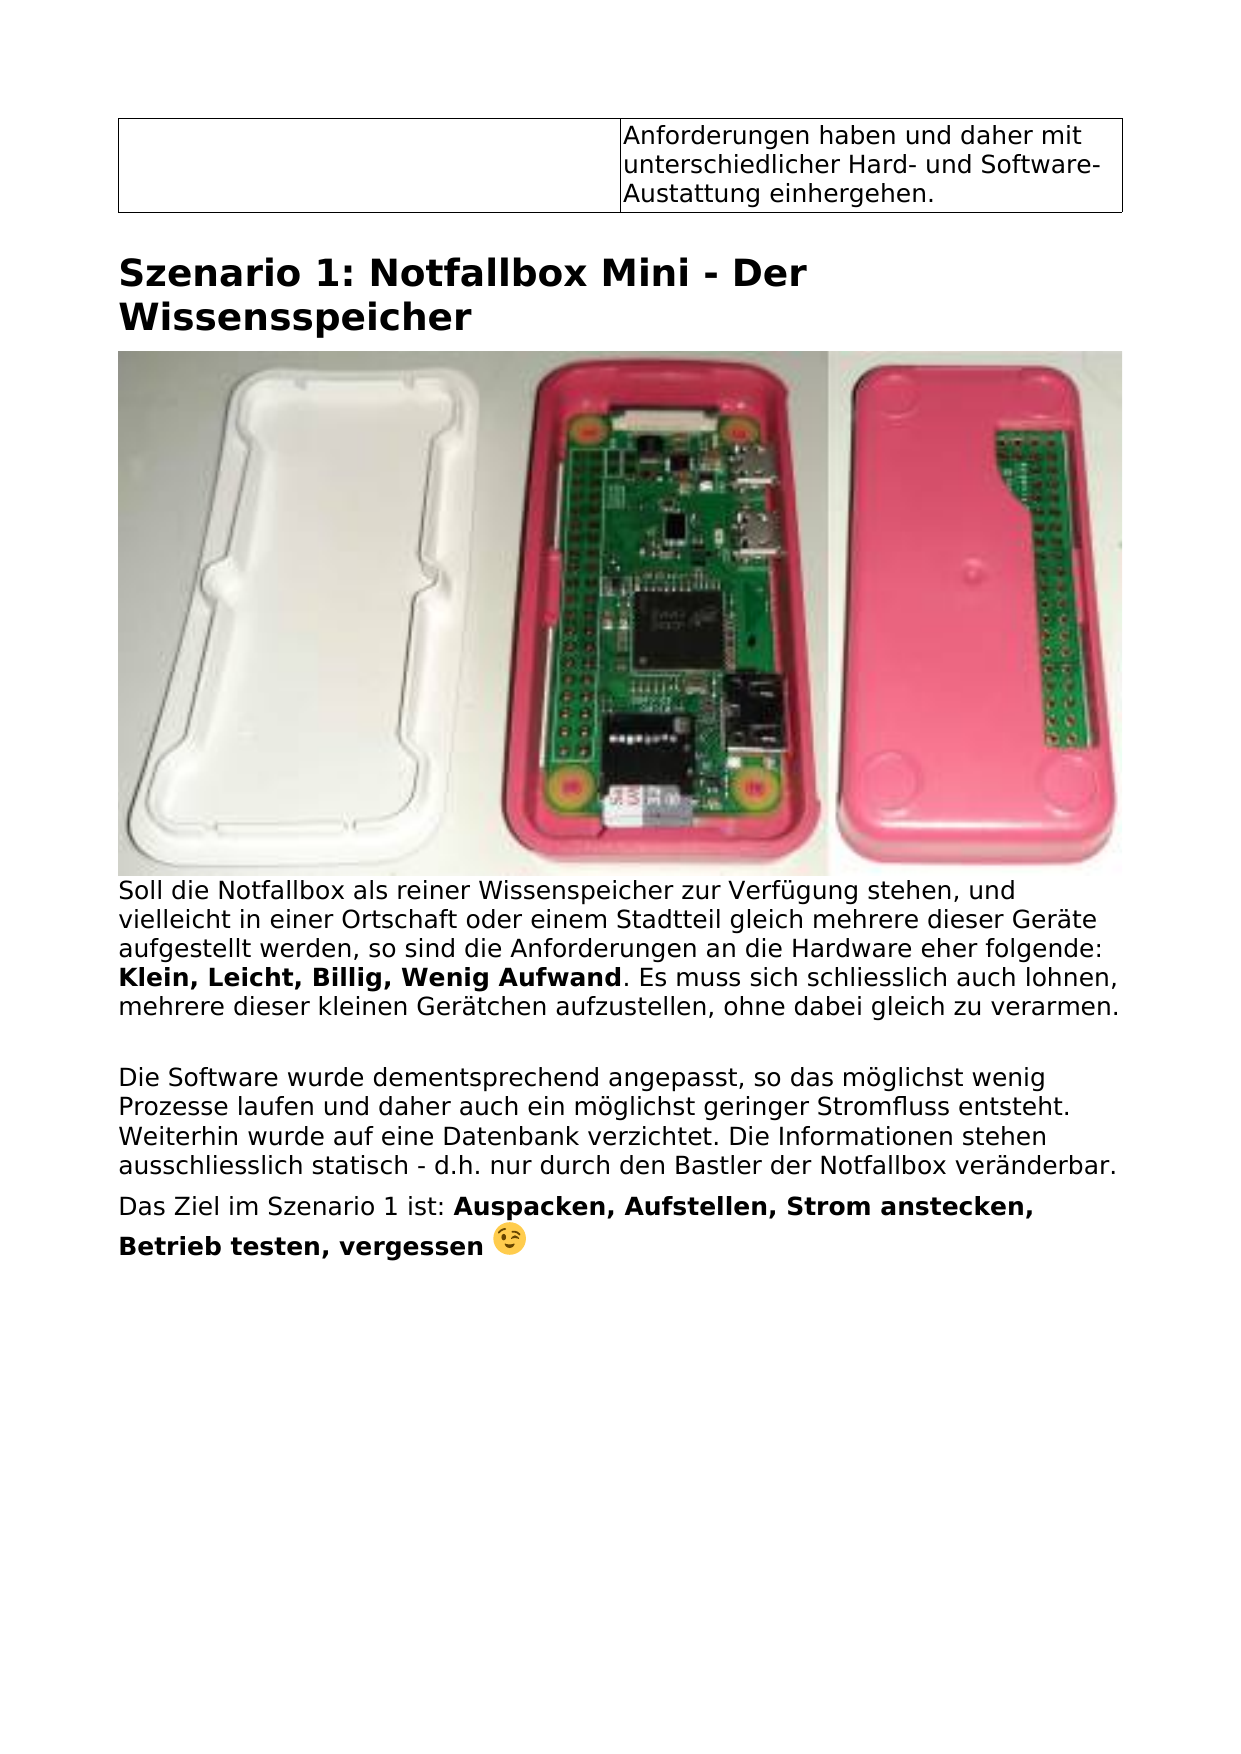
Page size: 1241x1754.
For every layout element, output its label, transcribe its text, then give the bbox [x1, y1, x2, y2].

subtitle Szenario 1: Notfallbox Mini - Der Wissensspeicher [118, 251, 1122, 339]
text Die Software wurde dementsprechend angepasst, so das möglichst wenig Prozesse laufen und daher auch ein möglichst geringer Stromfluss entsteht. Weiterhin wurde auf eine Datenbank verzichtet. Die Informationen stehen ausschliesslich statisch - d.h. nur durch den Bastler der Notfallbox veränderbar. [118, 1063, 1122, 1180]
table_header Anforderungen haben und daher mit unterschiedlicher Hard- und Software-Austattung einhergehen. [621, 119, 1122, 212]
table_header [119, 119, 620, 212]
text Das Ziel im Szenario 1 ist: Auspacken, Aufstellen, Strom anstecken, Betrieb testen, vergessen [118, 1193, 1122, 1261]
text Soll die Notfallbox als reiner Wissenspeicher zur Verfügung stehen, und vielleicht in einer Ortschaft oder einem Stadtteil gleich mehrere dieser Geräte aufgestellt werden, so sind die Anforderungen an die Hardware eher folgende: Klein, Leicht, Billig, Wenig Aufwand. Es muss sich schliesslich auch lohnen, mehrere dieser kleinen Gerätchen aufzustellen, ohne dabei gleich zu verarmen. [118, 876, 1122, 1051]
picture [118, 351, 1123, 876]
